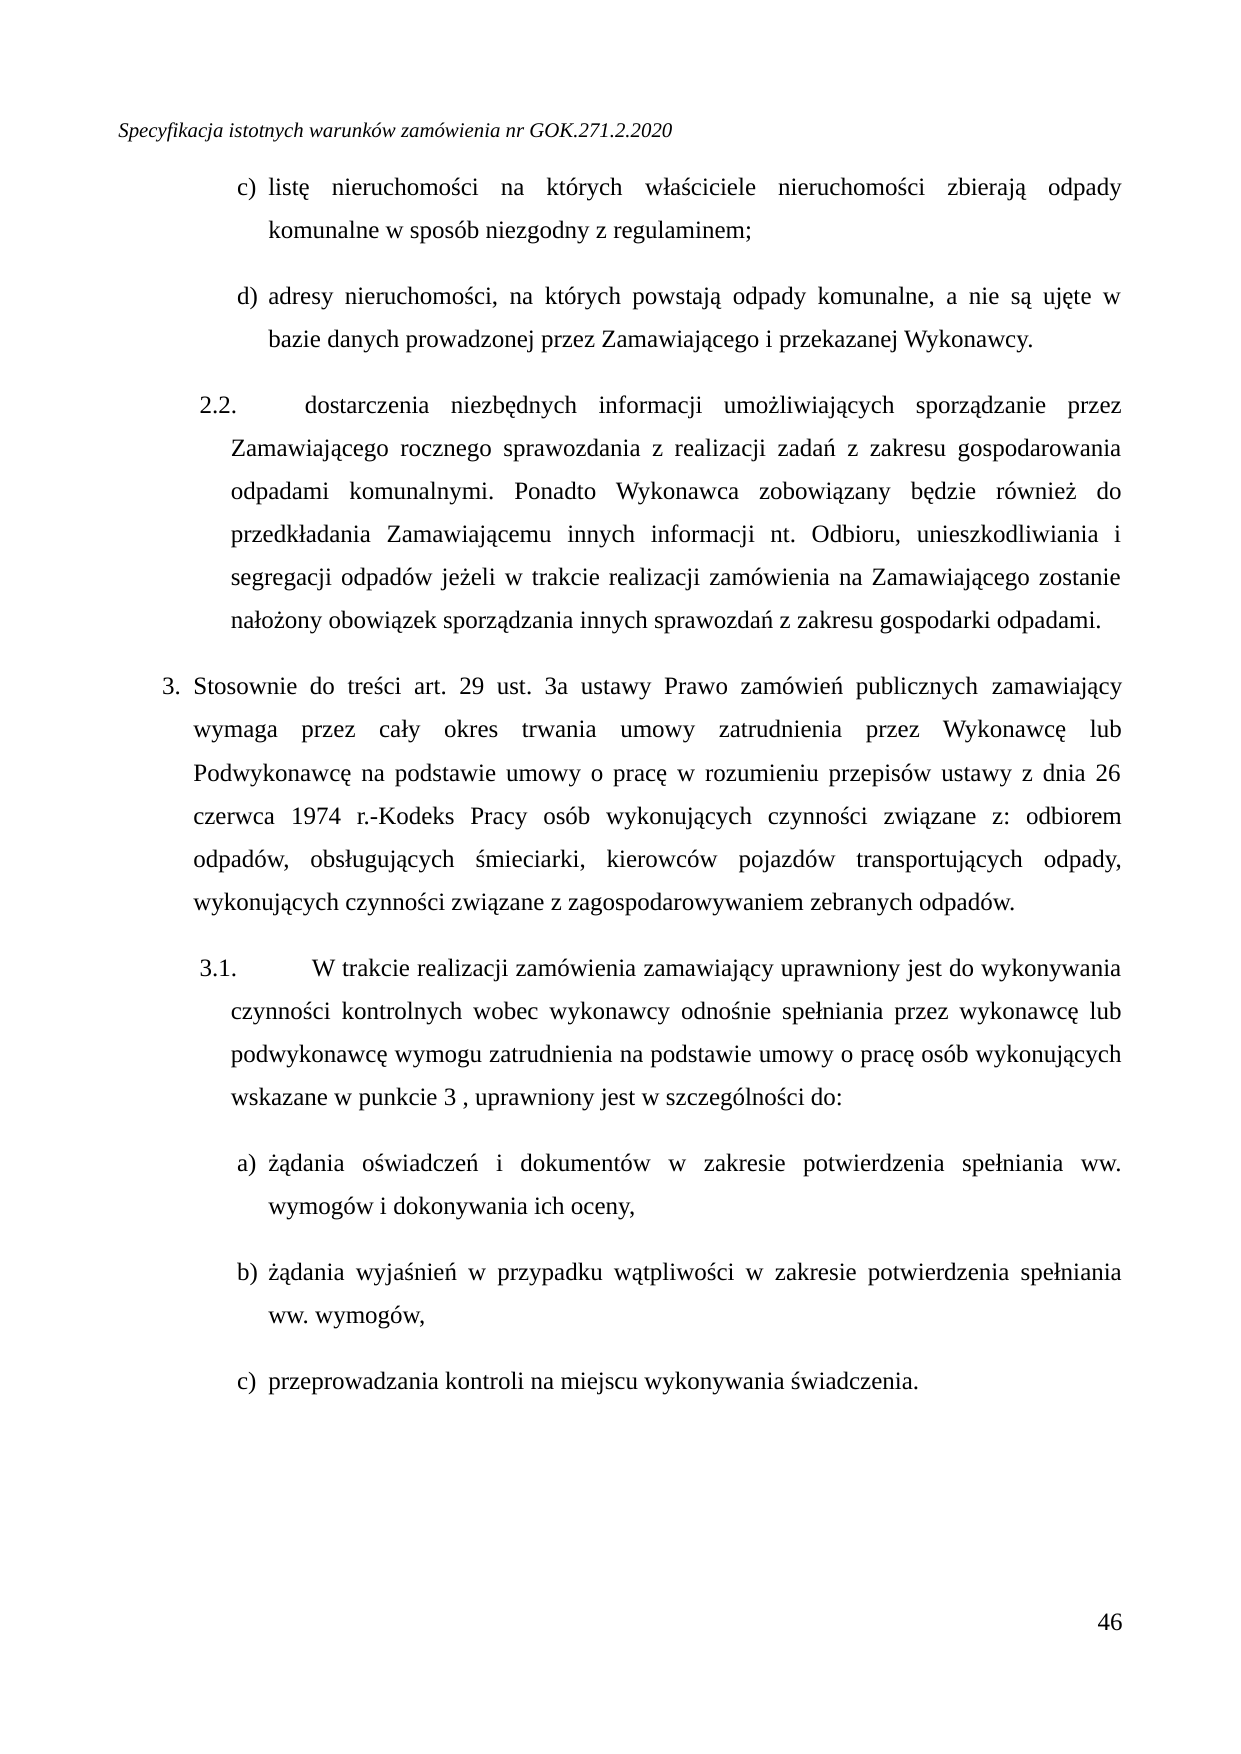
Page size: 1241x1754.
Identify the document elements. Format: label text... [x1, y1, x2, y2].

list żądania wyjaśnień w przypadku wątpliwości w zakresie potwierdzenia spełniania ww. wymogów, [231, 1257, 1122, 1329]
list listę nieruchomości na których właściciele nieruchomości zbierają odpady komunalne w sposób niezgodny z regulaminem; [231, 172, 1122, 243]
list przeprowadzania kontroli na miejscu wykonywania świadczenia. [231, 1366, 1122, 1395]
list dostarczenia niezbędnych informacji umożliwiających sporządzanie przez Zamawiającego rocznego sprawozdania z realizacji zadań z zakresu gospodarowania odpadami komunalnymi. Ponadto Wykonawca zobowiązany będzie również do przedkładania Zamawiającemu innych informacji nt. Odbioru, unieszkodliwiania i segregacji odpadów jeżeli w trakcie realizacji zamówienia na Zamawiającego zostanie nałożony obowiązek sporządzania innych sprawozdań z zakresu gospodarki odpadami. [193, 390, 1122, 634]
list W trakcie realizacji zamówienia zamawiający uprawniony jest do wykonywania czynności kontrolnych wobec wykonawcy odnośnie spełniania przez wykonawcę lub podwykonawcę wymogu zatrudnienia na podstawie umowy o pracę osób wykonujących wskazane w punkcie 3 , uprawniony jest w szczególności do: [193, 953, 1122, 1111]
list żądania oświadczeń i dokumentów w zakresie potwierdzenia spełniania ww. wymogów i dokonywania ich oceny, [231, 1148, 1122, 1220]
list adresy nieruchomości, na których powstają odpady komunalne, a nie są ujęte w bazie danych prowadzonej przez Zamawiającego i przekazanej Wykonawcy. [231, 281, 1122, 353]
list Stosownie do treści art. 29 ust. 3a ustawy Prawo zamówień publicznych zamawiający wymaga przez cały okres trwania umowy zatrudnienia przez Wykonawcę lub Podwykonawcę na podstawie umowy o pracę w rozumieniu przepisów ustawy z dnia 26 czerwca 1974 r.-Kodeks Pracy osób wykonujących czynności związane z: odbiorem odpadów, obsługujących śmieciarki, kierowców pojazdów transportujących odpady, wykonujących czynności związane z zagospodarowywaniem zebranych odpadów. [156, 671, 1122, 916]
